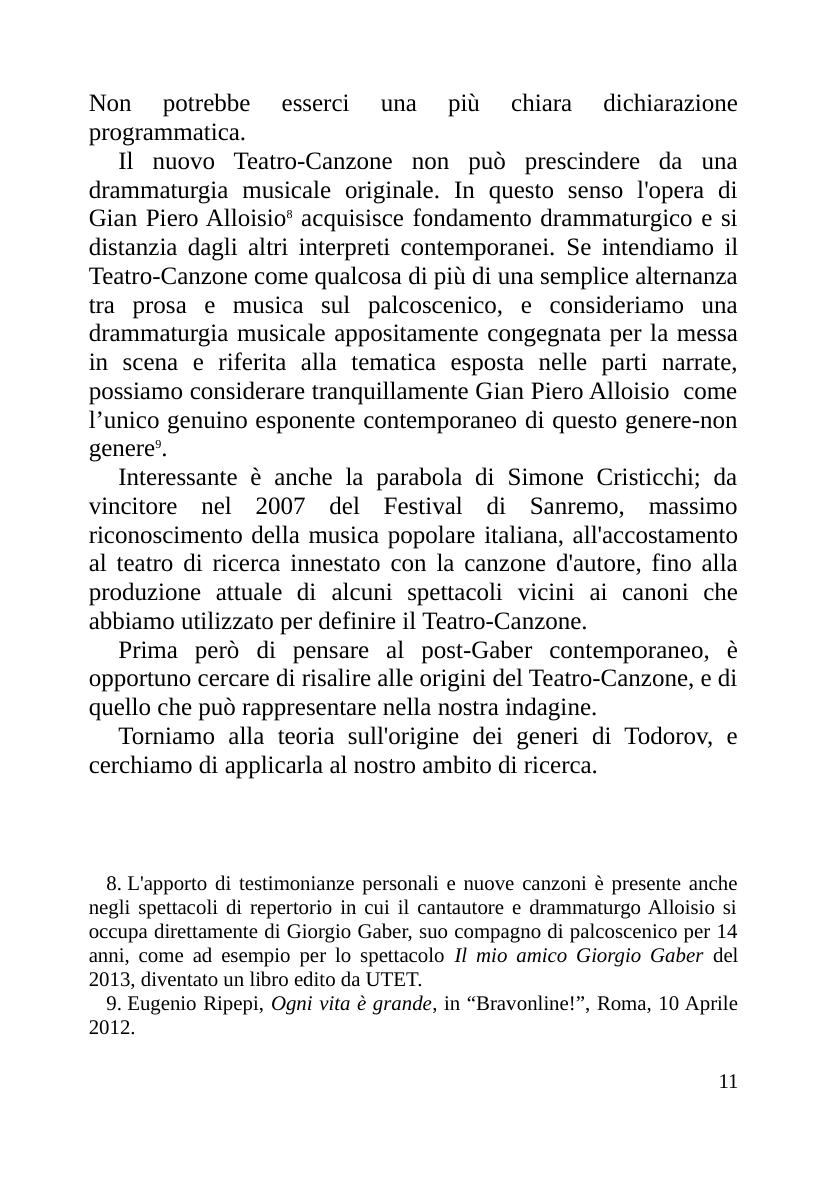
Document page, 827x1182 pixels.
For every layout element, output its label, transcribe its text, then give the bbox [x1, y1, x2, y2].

text Prima però di pensare al post-Gaber contemporaneo, è opportuno cercare di risalire alle origini del Teatro-Canzone, e di quello che può rappresentare nella nostra indagine. [88, 635, 738, 721]
text Il nuovo Teatro-Canzone non può prescindere da una drammaturgia musicale originale. In questo senso l'opera di Gian Piero Alloisio acquisisce fondamento drammaturgico e si distanzia dagli altri interpreti contemporanei. Se intendiamo il Teatro-Canzone come qualcosa di più di una semplice alternanza tra prosa e musica sul palcoscenico, e consideriamo una drammaturgia musicale appositamente congegnata per la messa in scena e riferita alla tematica esposta nelle parti narrate, possiamo considerare tranquillamente Gian Piero Alloisio come l’unico genuino esponente contemporaneo di questo genere-non genere. [88, 146, 738, 462]
text Torniamo alla teoria sull'origine dei generi di Todorov, e cerchiamo di applicarla al nostro ambito di ricerca. [88, 721, 738, 778]
text L'apporto di testimonianze personali e nuove canzoni è presente anche negli spettacoli di repertorio in cui il cantautore e drammaturgo Alloisio si occupa direttamente di Giorgio Gaber, suo compagno di palcoscenico per 14 anni, come ad esempio per lo spettacolo Il mio amico Giorgio Gaber del 2013, diventato un libro edito da UTET. [88, 871, 738, 991]
text Eugenio Ripepi, Ogni vita è grande, in “Bravonline!”, Roma, 10 Aprile 2012. [88, 991, 738, 1039]
text Interessante è anche la parabola di Simone Cristicchi; da vincitore nel 2007 del Festival di Sanremo, massimo riconoscimento della musica popolare italiana, all'accostamento al teatro di ricerca innestato con la canzone d'autore, fino alla produzione attuale di alcuni spettacoli vicini ai canoni che abbiamo utilizzato per definire il Teatro-Canzone. [88, 462, 738, 635]
text Non potrebbe esserci una più chiara dichiarazione programmatica. [88, 88, 738, 146]
